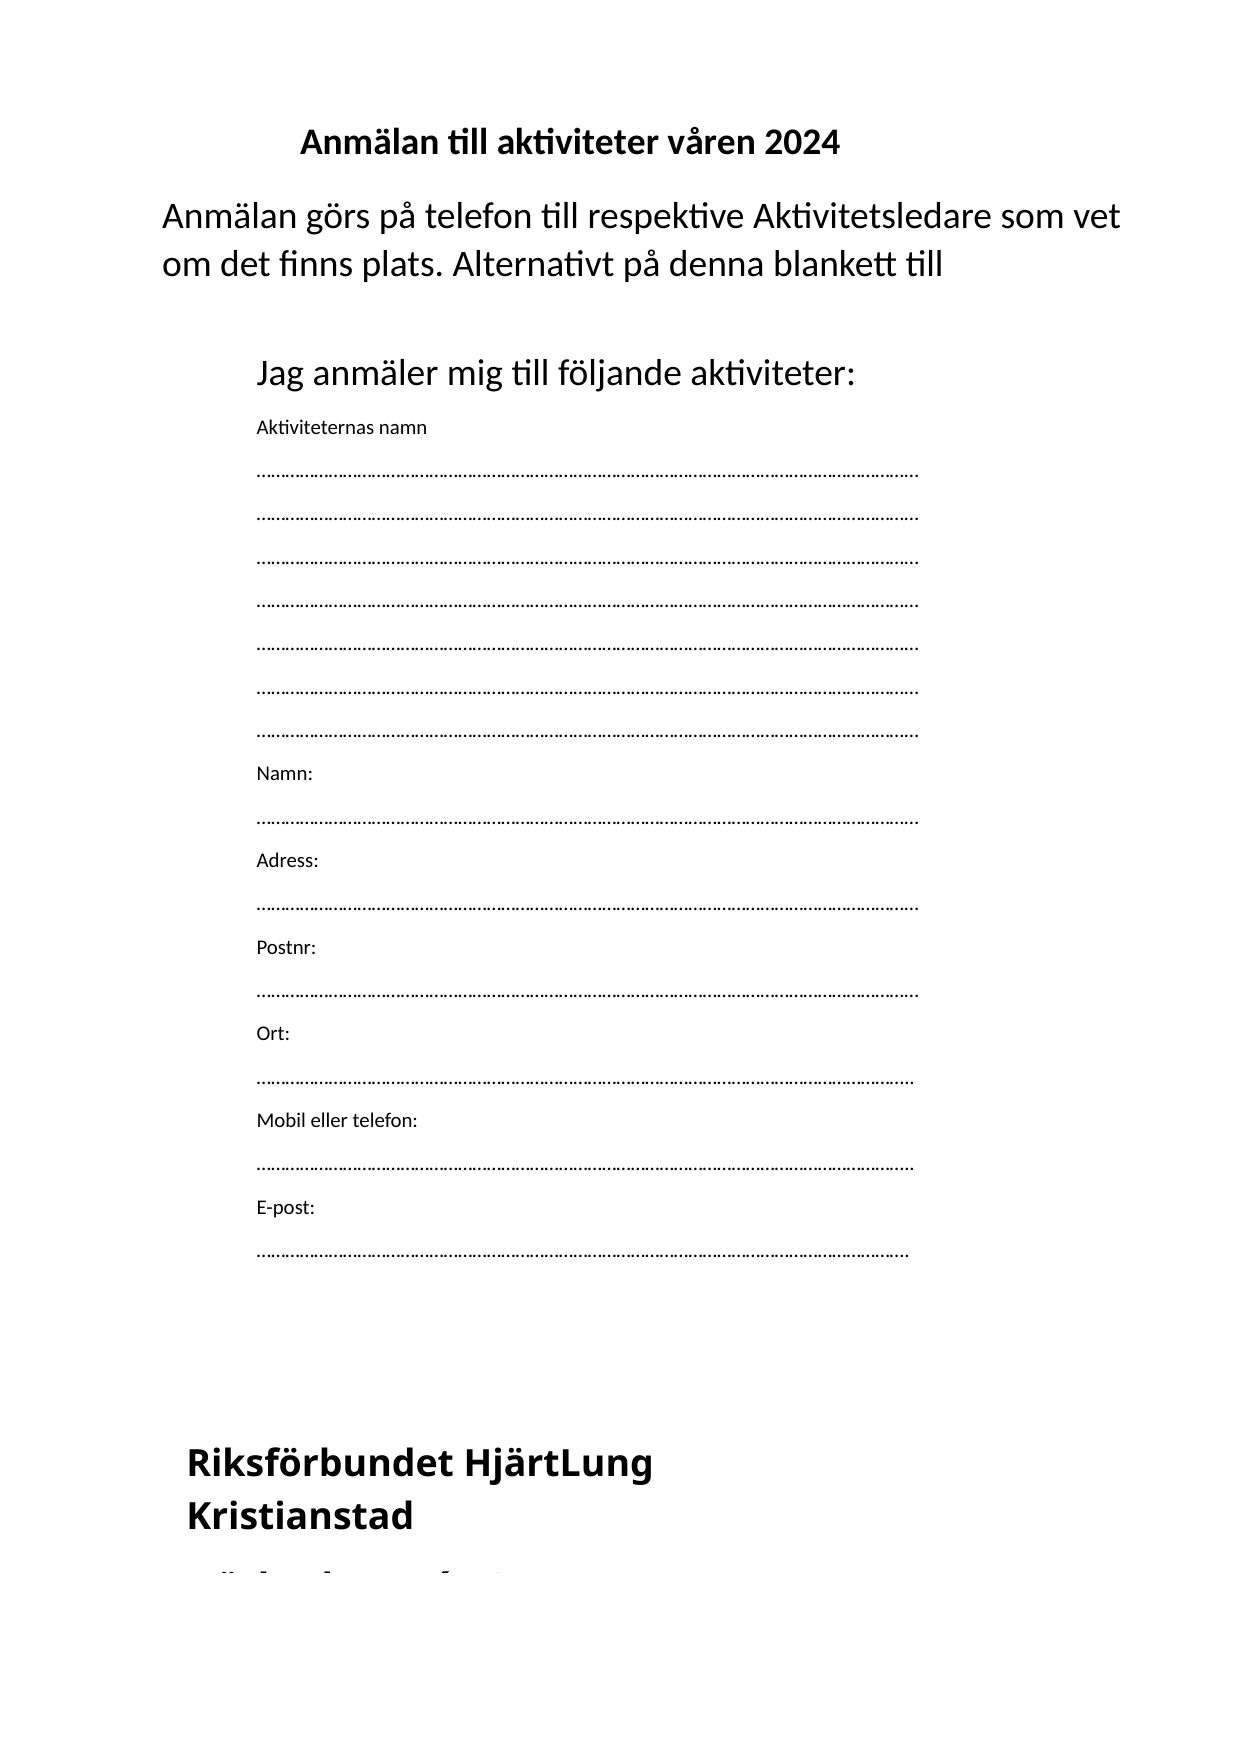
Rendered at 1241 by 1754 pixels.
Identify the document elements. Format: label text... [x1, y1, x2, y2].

text [147, 184, 1139, 290]
text Anmälan görs på telefon till respektive Aktivitetsledare som vet om det finns plats. Alternativt på denna blankett till Studieorganisatören som hjälper till att finna plats. [162, 192, 1124, 283]
text ………………………………………………………………………………………………………………………… [256, 977, 982, 1003]
text ………………………………………………………………………………………………………………………. [256, 1237, 982, 1263]
text E-post: [256, 1194, 982, 1219]
text Postnr: [256, 934, 982, 959]
text ………………………………………………………………………………………………………………………… [256, 631, 982, 656]
text Anmälan till aktiviteter våren 2024 [148, 118, 1093, 164]
text ………………………………………………………………………………………………………………………… [256, 457, 982, 483]
text ………………………………………………………………………………………………………………………… [256, 501, 982, 526]
text Aktiviteternas namn [256, 414, 982, 439]
text Näsbychaussén 21 291 35 Kristianstad [186, 1560, 833, 1572]
text ……………………………………………………………………………………………………………………….. [256, 1064, 982, 1089]
text ……………………………………………………………………………………………………………………….. [256, 1151, 982, 1176]
text Mobil eller telefon: [256, 1107, 982, 1133]
text ………………………………………………………………………………………………………………………… [256, 674, 982, 699]
text Jag anmäler mig till följande aktiviteter: [256, 349, 982, 395]
text Riksförbundet HjärtLung Kristianstad [186, 1436, 833, 1541]
text ………………………………………………………………………………………………………………………… [256, 544, 982, 569]
text Adress: [256, 847, 982, 873]
text ………………………………………………………………………………………………………………………… [256, 891, 982, 916]
text Namn: [256, 761, 982, 786]
text Ort: [256, 1021, 982, 1046]
text ………………………………………………………………………………………………………………………… [256, 587, 982, 613]
text ………………………………………………………………………………………………………………………… [256, 717, 982, 743]
text ………………………………………………………………………………………………………………………… [256, 804, 982, 829]
